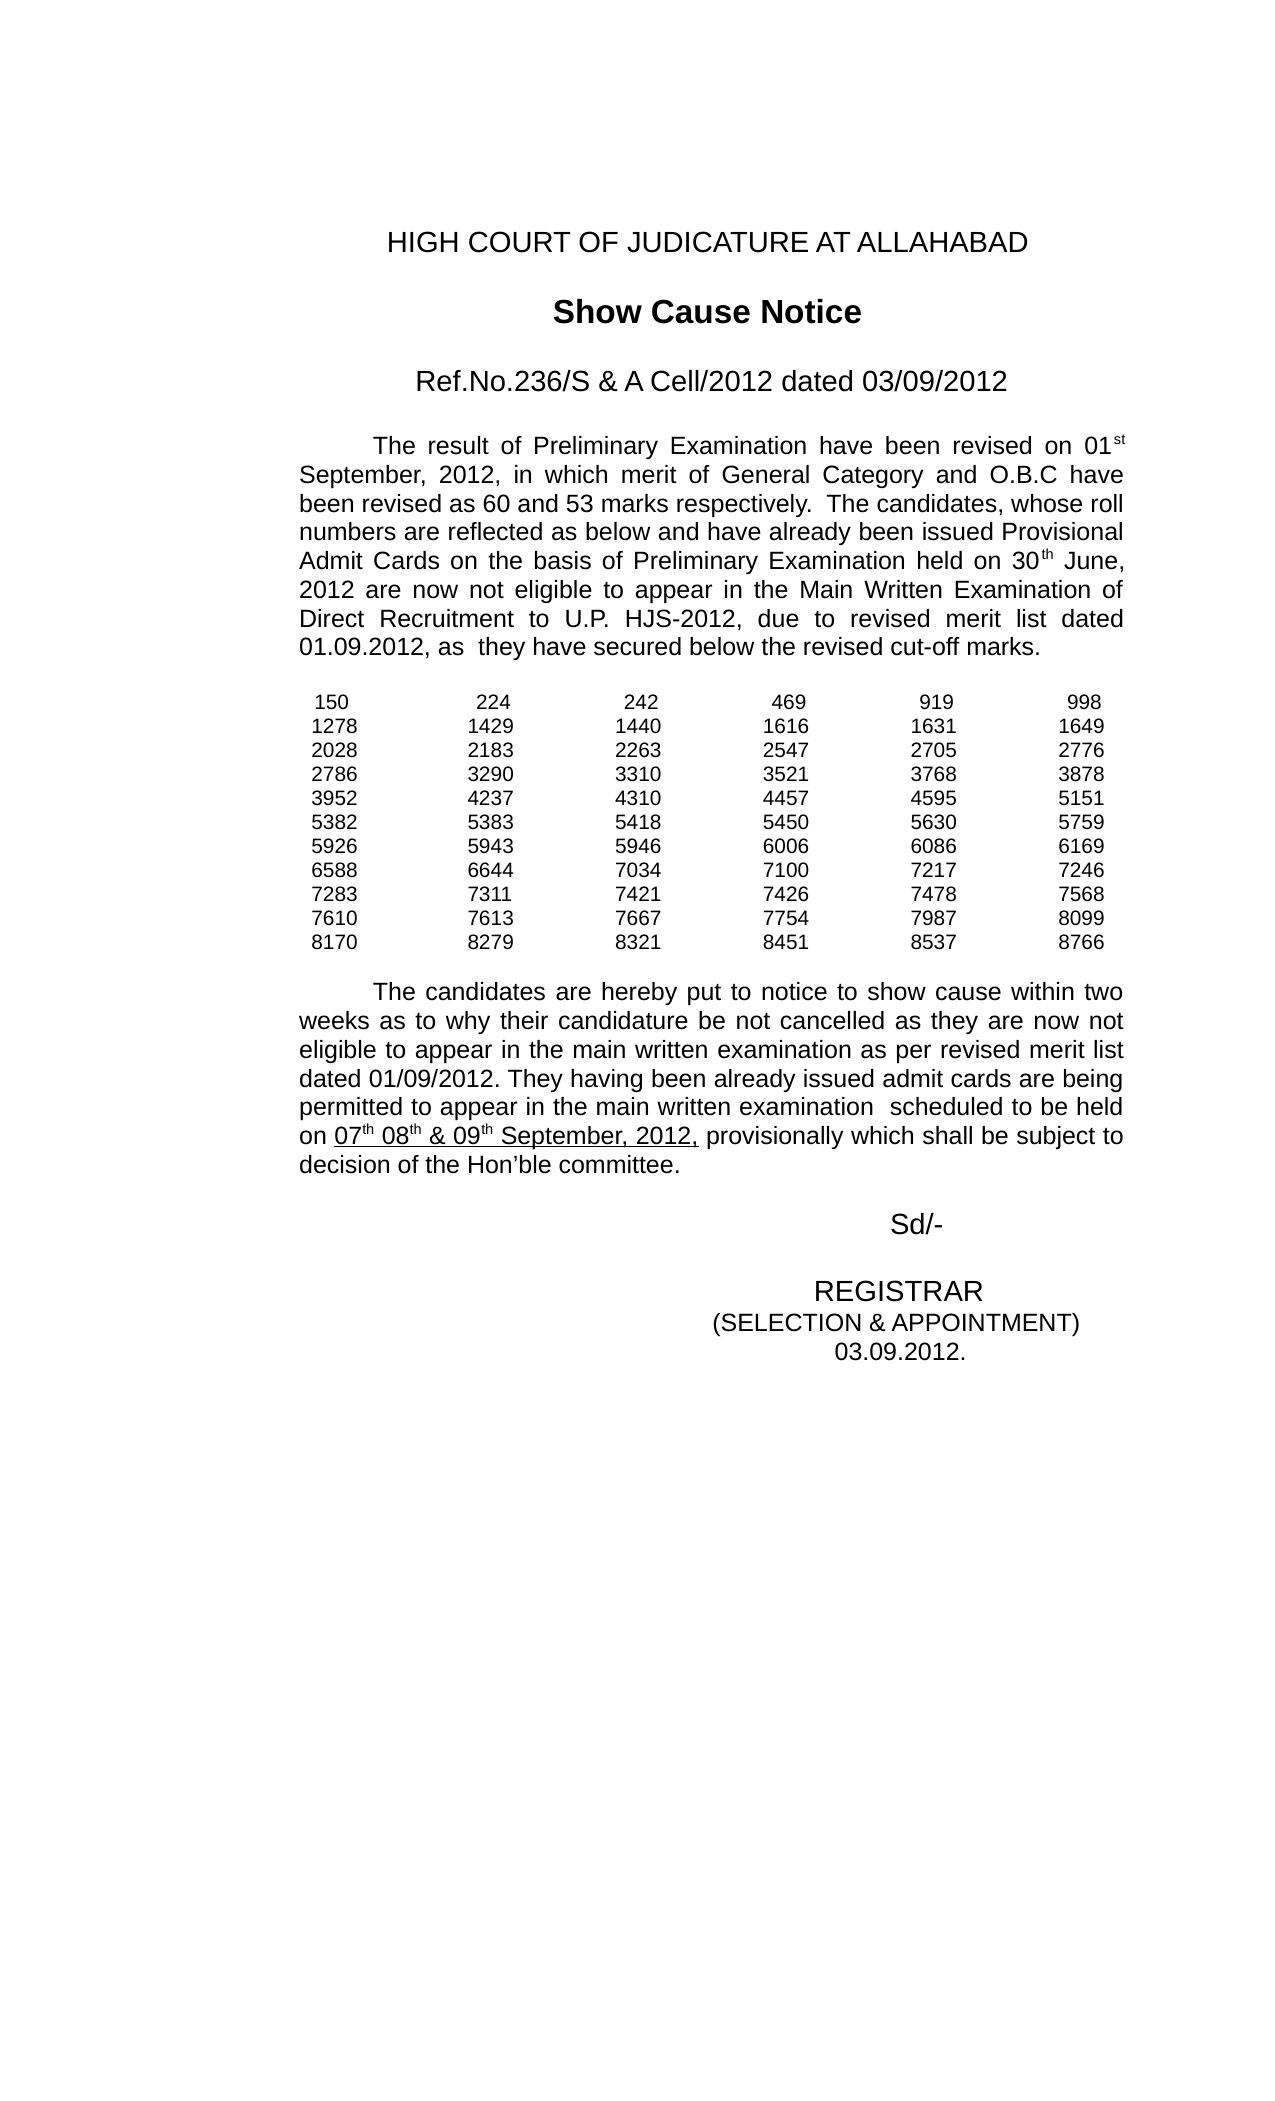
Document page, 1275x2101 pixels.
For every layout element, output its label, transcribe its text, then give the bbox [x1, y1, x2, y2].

text 03.09.2012. [299, 1337, 1125, 1366]
text 1278 1429 1440 1616 1631 1649 [291, 714, 1125, 738]
text Sd/- [816, 1207, 1125, 1241]
text Ref.No.236/S & A Cell/2012 dated 03/09/2012 [299, 364, 1125, 398]
text (SELECTION & APPOINTMENT) [299, 1308, 1125, 1337]
text Show Cause Notice [299, 292, 1125, 331]
text 5926 5943 5946 6006 6086 6169 [291, 834, 1125, 858]
text HIGH COURT OF JUDICATURE AT ALLAHABAD [299, 225, 1125, 258]
text 6588 6644 7034 7100 7217 7246 [291, 858, 1125, 882]
text 3952 4237 4310 4457 4595 5151 [291, 786, 1125, 810]
text 150 224 242 469 919 998 [291, 690, 1125, 714]
text REGISTRAR [299, 1274, 1125, 1308]
text 2028 2183 2263 2547 2705 2776 [291, 738, 1125, 762]
text The candidates are hereby put to notice to show cause within two weeks as to why their candidature be not cancelled as they are now not eligible to appear in the main written examination as per revised merit list dated 01/09/2012. They having been already issued admit cards are being permitted to appear in the main written examination scheduled to be held on 07th 08th & 09th September, 2012, provisionally which shall be subject to decision of the Hon’ble committee. [299, 977, 1125, 1179]
text 5382 5383 5418 5450 5630 5759 [291, 810, 1125, 834]
text 7610 7613 7667 7754 7987 8099 [291, 906, 1125, 929]
text 2786 3290 3310 3521 3768 3878 [291, 762, 1125, 786]
text 8170 8279 8321 8451 8537 8766 [291, 929, 1125, 953]
text The result of Preliminary Examination have been revised on 01st September, 2012, in which merit of General Category and O.B.C have been revised as 60 and 53 marks respectively. The candidates, whose roll numbers are reflected as below and have already been issued Provisional Admit Cards on the basis of Preliminary Examination held on 30th June, 2012 are now not eligible to appear in the Main Written Examination of Direct Recruitment to U.P. HJS-2012, due to revised merit list dated 01.09.2012, as they have secured below the revised cut-off marks. [299, 431, 1125, 661]
text 7283 7311 7421 7426 7478 7568 [291, 882, 1125, 906]
